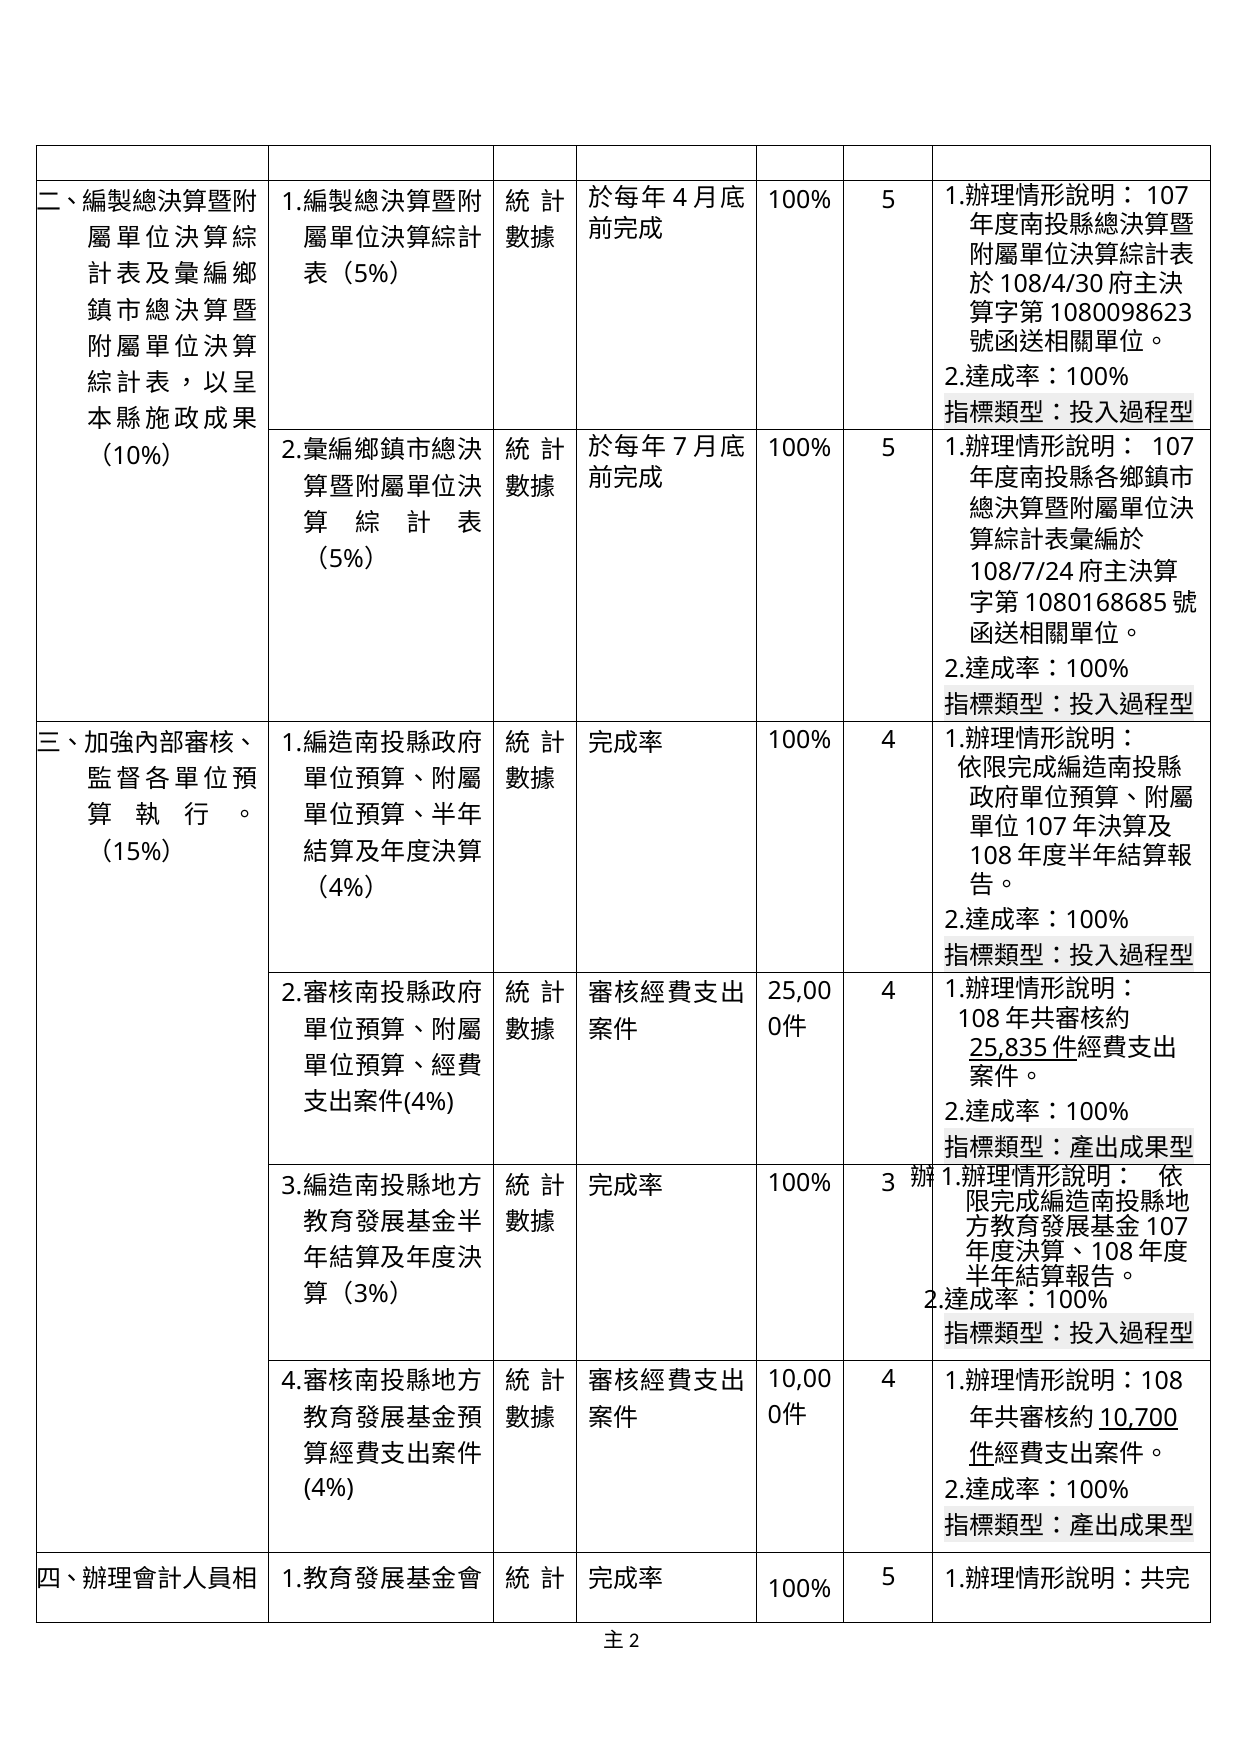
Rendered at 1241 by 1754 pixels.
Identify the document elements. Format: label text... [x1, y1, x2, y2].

table_cell 5 [844, 1553, 932, 1622]
table_cell 4.審核南投縣地方教育發展基金預算經費支出案件(4%) [269, 1361, 493, 1552]
table_cell 2.彙編鄉鎮市總決算暨附屬單位決算綜計表（5%） [269, 430, 493, 721]
table_cell 完成率 [577, 1553, 756, 1622]
table_cell 25,000件 [757, 973, 843, 1164]
table_cell 10,000件 [757, 1361, 843, 1552]
table_cell 統計 [494, 1553, 576, 1622]
table_cell [844, 146, 932, 180]
table_cell 100% [757, 1165, 843, 1360]
table_cell 1.辦理情形說明：108年共審核約10,700件經費支出案件。 2.達成率：100% 指標類型：產出成果型 [933, 1361, 1210, 1552]
table_cell 統計數據 [494, 1165, 576, 1360]
table_cell 三、加強內部審核、監督各單位預算執行。（15%） [37, 722, 268, 1552]
table_cell 2.審核南投縣政府單位預算、附屬單位預算、經費支出案件(4%) [269, 973, 493, 1164]
table_cell 統計數據 [494, 430, 576, 721]
table_cell 1.編製總決算暨附屬單位決算綜計表（5%） [269, 181, 493, 429]
table_cell 4 [844, 722, 932, 972]
table_cell 審核經費支出案件 [577, 1361, 756, 1552]
table_cell 完成率 [577, 722, 756, 972]
table_cell 於每年7月底前完成 [577, 430, 756, 721]
table_cell [577, 146, 756, 180]
table_cell [269, 146, 493, 180]
table_cell 1.教育發展基金會 [269, 1553, 493, 1622]
table_cell 4 [844, 973, 932, 1164]
table_cell 四、辦理會計人員相 [37, 1553, 268, 1622]
table_cell 統計數據 [494, 1361, 576, 1552]
table_cell 統計數據 [494, 973, 576, 1164]
table_cell 審核經費支出案件 [577, 973, 756, 1164]
table_cell 100% [757, 1553, 843, 1622]
table_cell 3 [844, 1165, 932, 1360]
table_cell 辦1.辦理情形說明： 依限完成編造南投縣地方教育發展基金107年度決算、108年度半年結算報告。 2.達成率：100% 指標類型：投入過程型 [933, 1165, 1210, 1360]
table_cell 1.辦理情形說明： 108年共審核約25,835件經費支出案件。 2.達成率：100% 指標類型：產出成果型 [933, 973, 1210, 1164]
table_cell 5 [844, 430, 932, 721]
table_cell 統計數據 [494, 181, 576, 429]
table_cell [933, 146, 1210, 180]
table_cell 100% [757, 722, 843, 972]
table_cell 100% [757, 430, 843, 721]
table_cell 統計數據 [494, 722, 576, 972]
table_cell 3.編造南投縣地方教育發展基金半年結算及年度決算（3%） [269, 1165, 493, 1360]
table_cell 5 [844, 181, 932, 429]
table_cell [494, 146, 576, 180]
table_cell 於每年4月底前完成 [577, 181, 756, 429]
table_cell 1.編造南投縣政府單位預算、附屬單位預算、半年結算及年度決算（4%） [269, 722, 493, 972]
table_cell 1.辦理情形說明： 依限完成編造南投縣政府單位預算、附屬單位107年決算及108年度半年結算報告。 2.達成率：100% 指標類型：投入過程型 [933, 722, 1210, 972]
table_cell 4 [844, 1361, 932, 1552]
table_cell [37, 146, 268, 180]
table_cell 完成率 [577, 1165, 756, 1360]
table_cell 1.辦理情形說明： 107年度南投縣各鄉鎮市總決算暨附屬單位決算綜計表彙編於108/7/24府主決算字第1080168685號函送相關單位。 2.達成率：100% 指標類型：投入過程型 [933, 430, 1210, 721]
table_cell 100% [757, 181, 843, 429]
table_cell 二、編製總決算暨附屬單位決算綜計表及彙編鄉鎮市總決算暨附屬單位決算綜計表，以呈本縣施政成果（10%） [37, 181, 268, 721]
table_cell 1.辦理情形說明： 107年度南投縣總決算暨附屬單位決算綜計表於108/4/30府主決算字第1080098623號函送相關單位。 2.達成率：100% 指標類型：投入過程型 [933, 181, 1210, 429]
table_cell 1.辦理情形說明：共完 [933, 1553, 1210, 1622]
table_cell [757, 146, 843, 180]
